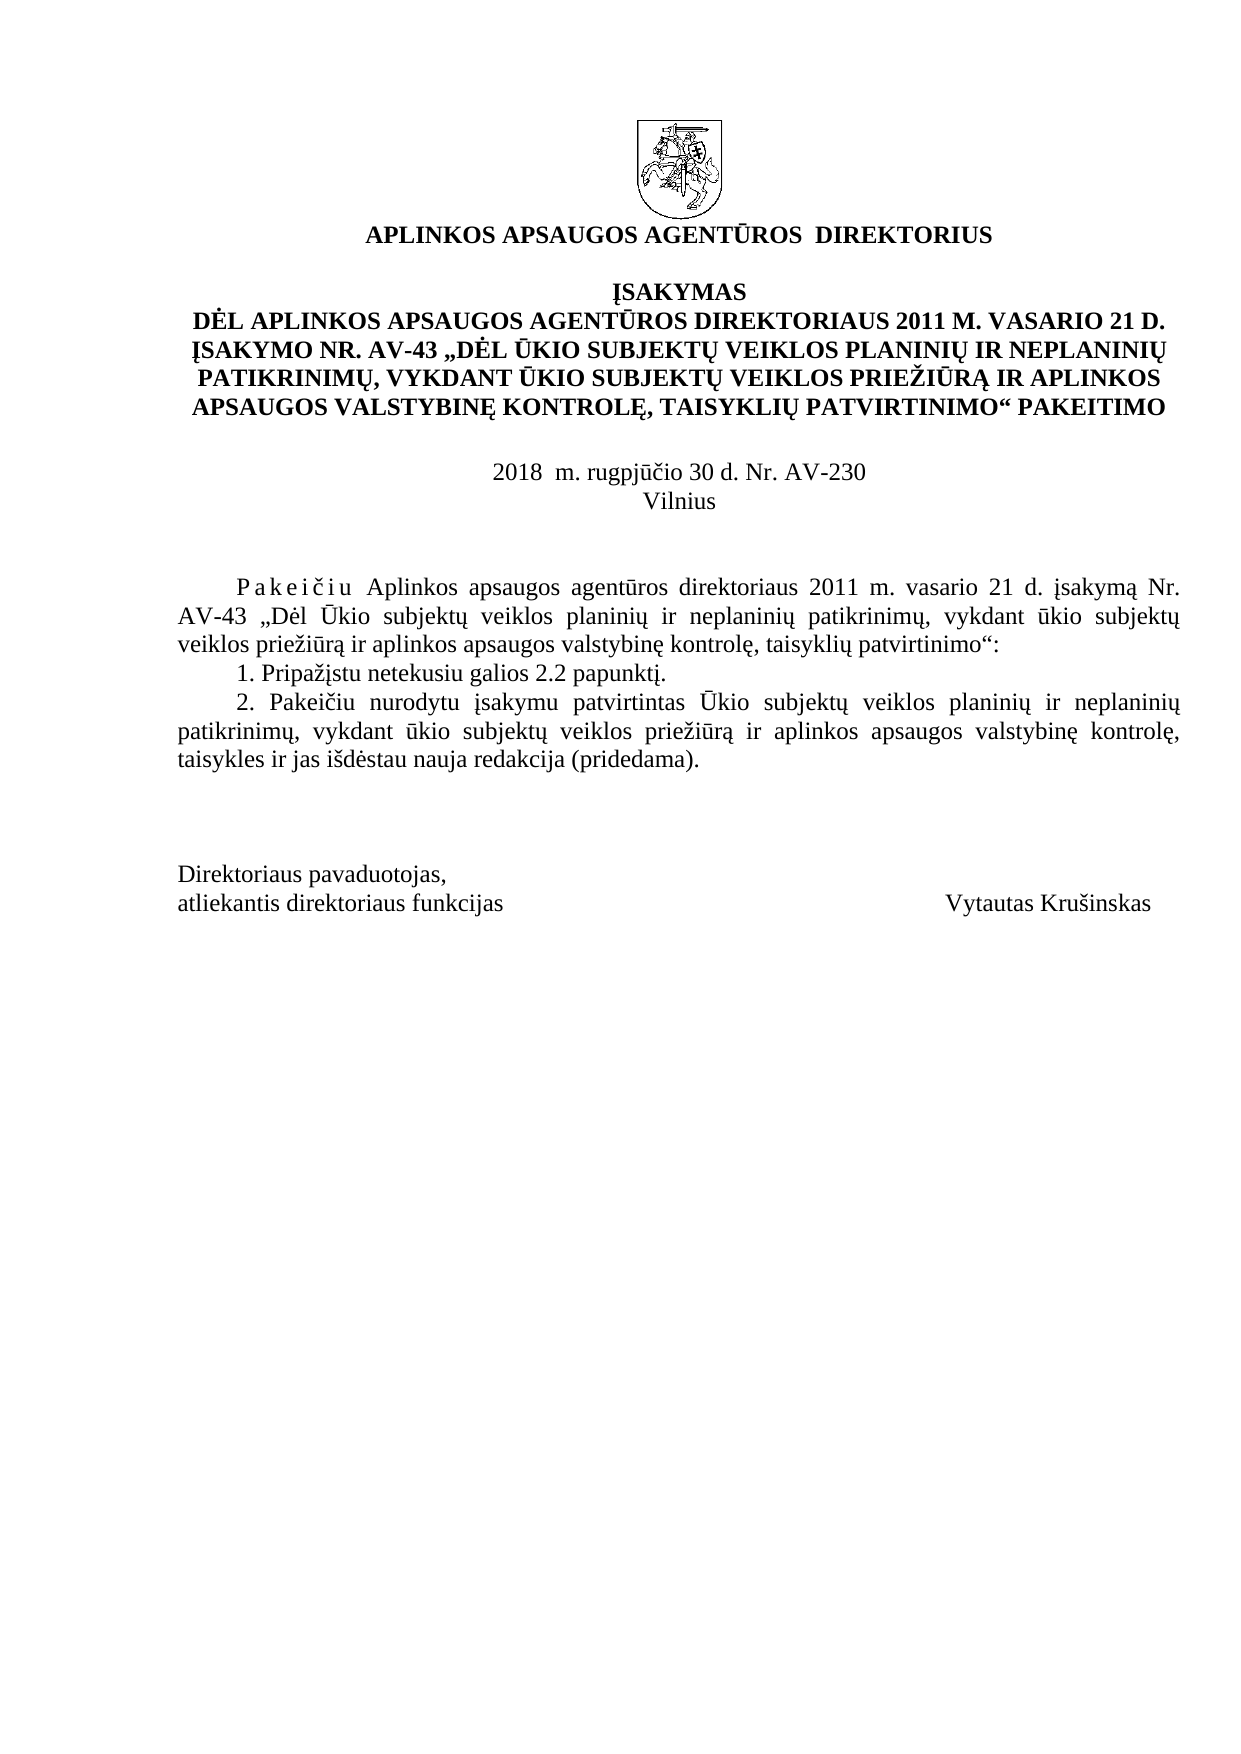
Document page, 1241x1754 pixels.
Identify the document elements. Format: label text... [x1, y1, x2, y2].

text atliekantis direktoriaus funkcijas Vytautas Krušinskas [177, 888, 1181, 917]
text 2. Pakeičiu nurodytu įsakymu patvirtintas Ūkio subjektų veiklos planinių ir neplaninių patikrinimų, vykdant ūkio subjektų veiklos priežiūrą ir aplinkos apsaugos valstybinę kontrolę, taisykles ir jas išdėstau nauja redakcija (pridedama). [177, 687, 1181, 773]
text 2018 m. rugpjūčio 30 d. Nr. AV-230 [177, 457, 1181, 486]
text Vilnius [177, 486, 1181, 543]
text DĖL APLINKOS APSAUGOS AGENTŪROS DIREKTORIAUS 2011 M. VASARIO 21 D. ĮSAKYMO NR. AV-43 „DĖL ŪKIO SUBJEKTŲ VEIKLOS PLANINIŲ IR NEPLANINIŲ PATIKRINIMŲ, VYKDANT ŪKIO SUBJEKTŲ VEIKLOS PRIEŽIŪRĄ IR APLINKOS APSAUGOS VALSTYBINĘ KONTROLĘ, TAISYKLIŲ PATVIRTINIMO“ PAKEITIMO [177, 306, 1181, 421]
text ĮSAKYMAS [177, 277, 1181, 306]
text 1. Pripažįstu netekusiu galios 2.2 papunktį. [177, 658, 1181, 687]
text Direktoriaus pavaduotojas, [177, 859, 1181, 888]
text APLINKOS APSAUGOS AGENTŪROS DIREKTORIUS [177, 220, 1181, 248]
text Pakeičiu Aplinkos apsaugos agentūros direktoriaus 2011 m. vasario 21 d. įsakymą Nr. AV-43 „Dėl Ūkio subjektų veiklos planinių ir neplaninių patikrinimų, vykdant ūkio subjektų veiklos priežiūrą ir aplinkos apsaugos valstybinę kontrolę, taisyklių patvirtinimo“: [177, 572, 1181, 658]
